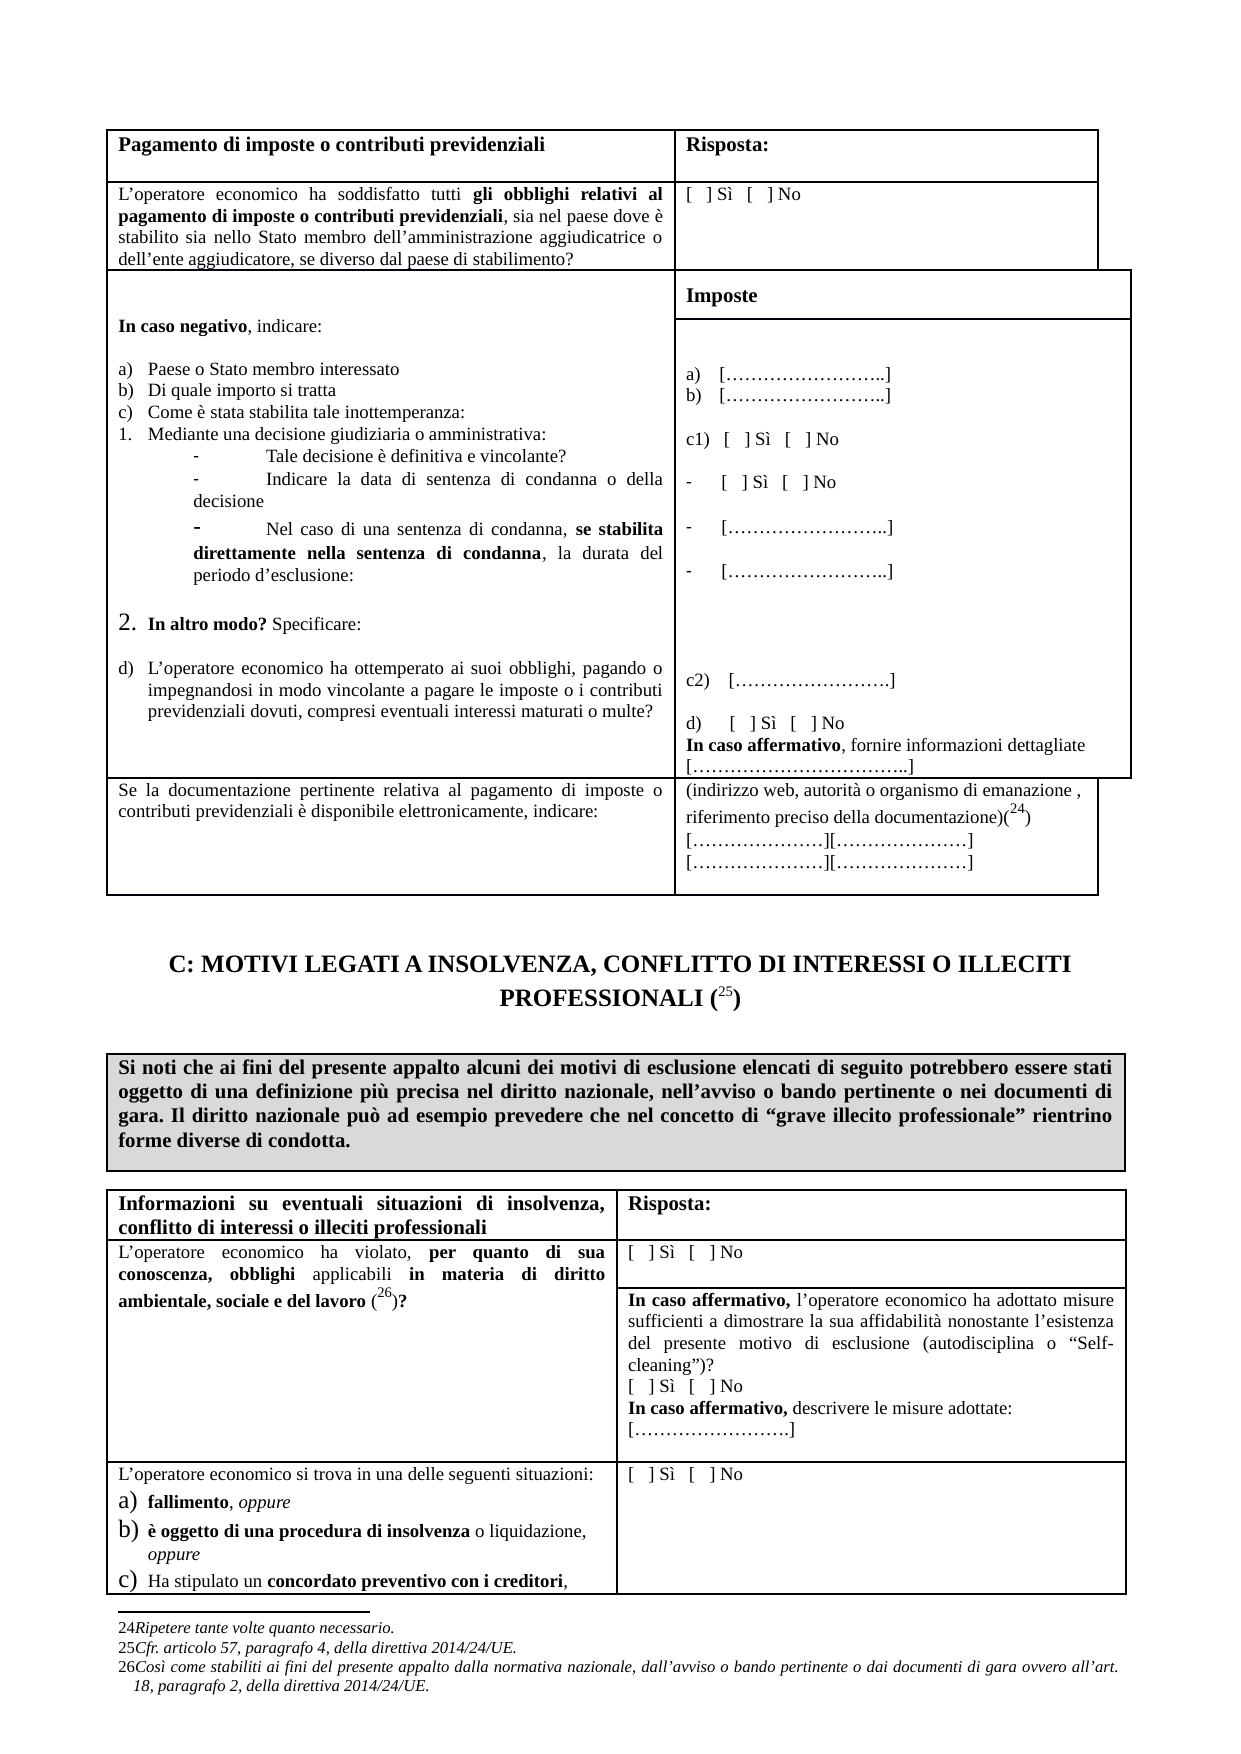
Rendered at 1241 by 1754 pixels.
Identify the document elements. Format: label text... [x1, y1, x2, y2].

table_cell In caso negativo, indicare: Paese o Stato membro interessato Di quale importo si tratta Come è stata stabilita tale inottemperanza: Mediante una decisione giudiziaria o amministrativa: Tale decisione è definitiva e vincolante? Indicare la data di sentenza di condanna o della decisione Nel caso di una sentenza di condanna, se stabilita direttamente nella sentenza di condanna, la durata del periodo d’esclusione: In altro modo? Specificare: L’operatore economico ha ottemperato ai suoi obblighi, pagando o impegnandosi in modo vincolante a pagare le imposte o i contributi previdenziali dovuti, compresi eventuali interessi maturati o multe? [108, 271, 674, 777]
table_cell In caso affermativo, l’operatore economico ha adottato misure sufficienti a dimostrare la sua affidabilità nonostante l’esistenza del presente motivo di esclusione (autodisciplina o “Self-cleaning”)? [ ] Sì [ ] No In caso affermativo, descrivere le misure adottate: […………………….] [618, 1289, 1125, 1461]
table_cell L’operatore economico ha violato, per quanto di sua conoscenza, obblighi applicabili in materia di diritto ambientale, sociale e del lavoro ()? [108, 1241, 616, 1461]
table_header Risposta: [676, 131, 1097, 181]
table_cell Imposte [676, 271, 1130, 318]
table_cell [……………………..] [……………………..] c1) [ ] Sì [ ] No [ ] Sì [ ] No [……………………..] [……………………..] c2) […………………….] d) [ ] Sì [ ] No In caso affermativo, fornire informazioni dettagliate [……………………………..] [676, 320, 1130, 777]
table_cell Se la documentazione pertinente relativa al pagamento di imposte o contributi previdenziali è disponibile elettronicamente, indicare: [108, 779, 674, 894]
table_cell L’operatore economico si trova in una delle seguenti situazioni: fallimento, oppure è oggetto di una procedura di insolvenza o liquidazione, oppure Ha stipulato un concordato preventivo con i creditori, oppure Si trova in qualsiasi altra situazione analoga derivante da una procedura simile ai sensi di legge e regolamenti nazionali (), oppure È in stato di amministrazione controllata, oppure Ha cessato le sue attività? In caso affermativo: Fornire le informazioni dettagliate: Indicare per quali motivi l’operatore economico sarà comunque in grado di eseguire il contratto, tenendo conto delle norme e misure nazionali applicabili in relazione alla prosecuzione delle attività nelle situazioni citate ()? Se la documentazione pertinente è disponibile elettronicamente, indicare: [108, 1463, 616, 1593]
table_cell [ ] Sì [ ] No [618, 1463, 1125, 1593]
table_cell L’operatore economico ha soddisfatto tutti gli obblighi relativi al pagamento di imposte o contributi previdenziali, sia nel paese dove è stabilito sia nello Stato membro dell’amministrazione aggiudicatrice o dell’ente aggiudicatore, se diverso dal paese di stabilimento? [108, 183, 674, 269]
text Cfr. articolo 57, paragrafo 4, della direttiva 2014/24/UE. [118, 1637, 1122, 1657]
table_cell [1099, 181, 1131, 269]
table_header Informazioni su eventuali situazioni di insolvenza, conflitto di interessi o illeciti professionali [108, 1191, 616, 1239]
table_cell [ ] Sì [ ] No [618, 1241, 1125, 1287]
table_cell (indirizzo web, autorità o organismo di emanazione , riferimento preciso della documentazione)() […………………][…………………][…………………][…………………] [676, 779, 1097, 894]
table_cell [ ] Sì [ ] No [676, 183, 1097, 269]
table_header Risposta: [618, 1191, 1125, 1239]
table_header [1099, 129, 1131, 181]
table_header Pagamento di imposte o contributi previdenziali [108, 131, 674, 181]
table_header Si noti che ai fini del presente appalto alcuni dei motivi di esclusione elencati di seguito potrebbero essere stati oggetto di una definizione più precisa nel diritto nazionale, nell’avviso o bando pertinente o nei documenti di gara. Il diritto nazionale può ad esempio prevedere che nel concetto di “grave illecito professionale” rientrino forme diverse di condotta. [108, 1055, 1124, 1170]
text C: MOTIVI LEGATI A INSOLVENZA, CONFLITTO DI INTERESSI O ILLECITI PROFESSIONALI () [118, 949, 1122, 1011]
table_cell [1099, 779, 1131, 894]
